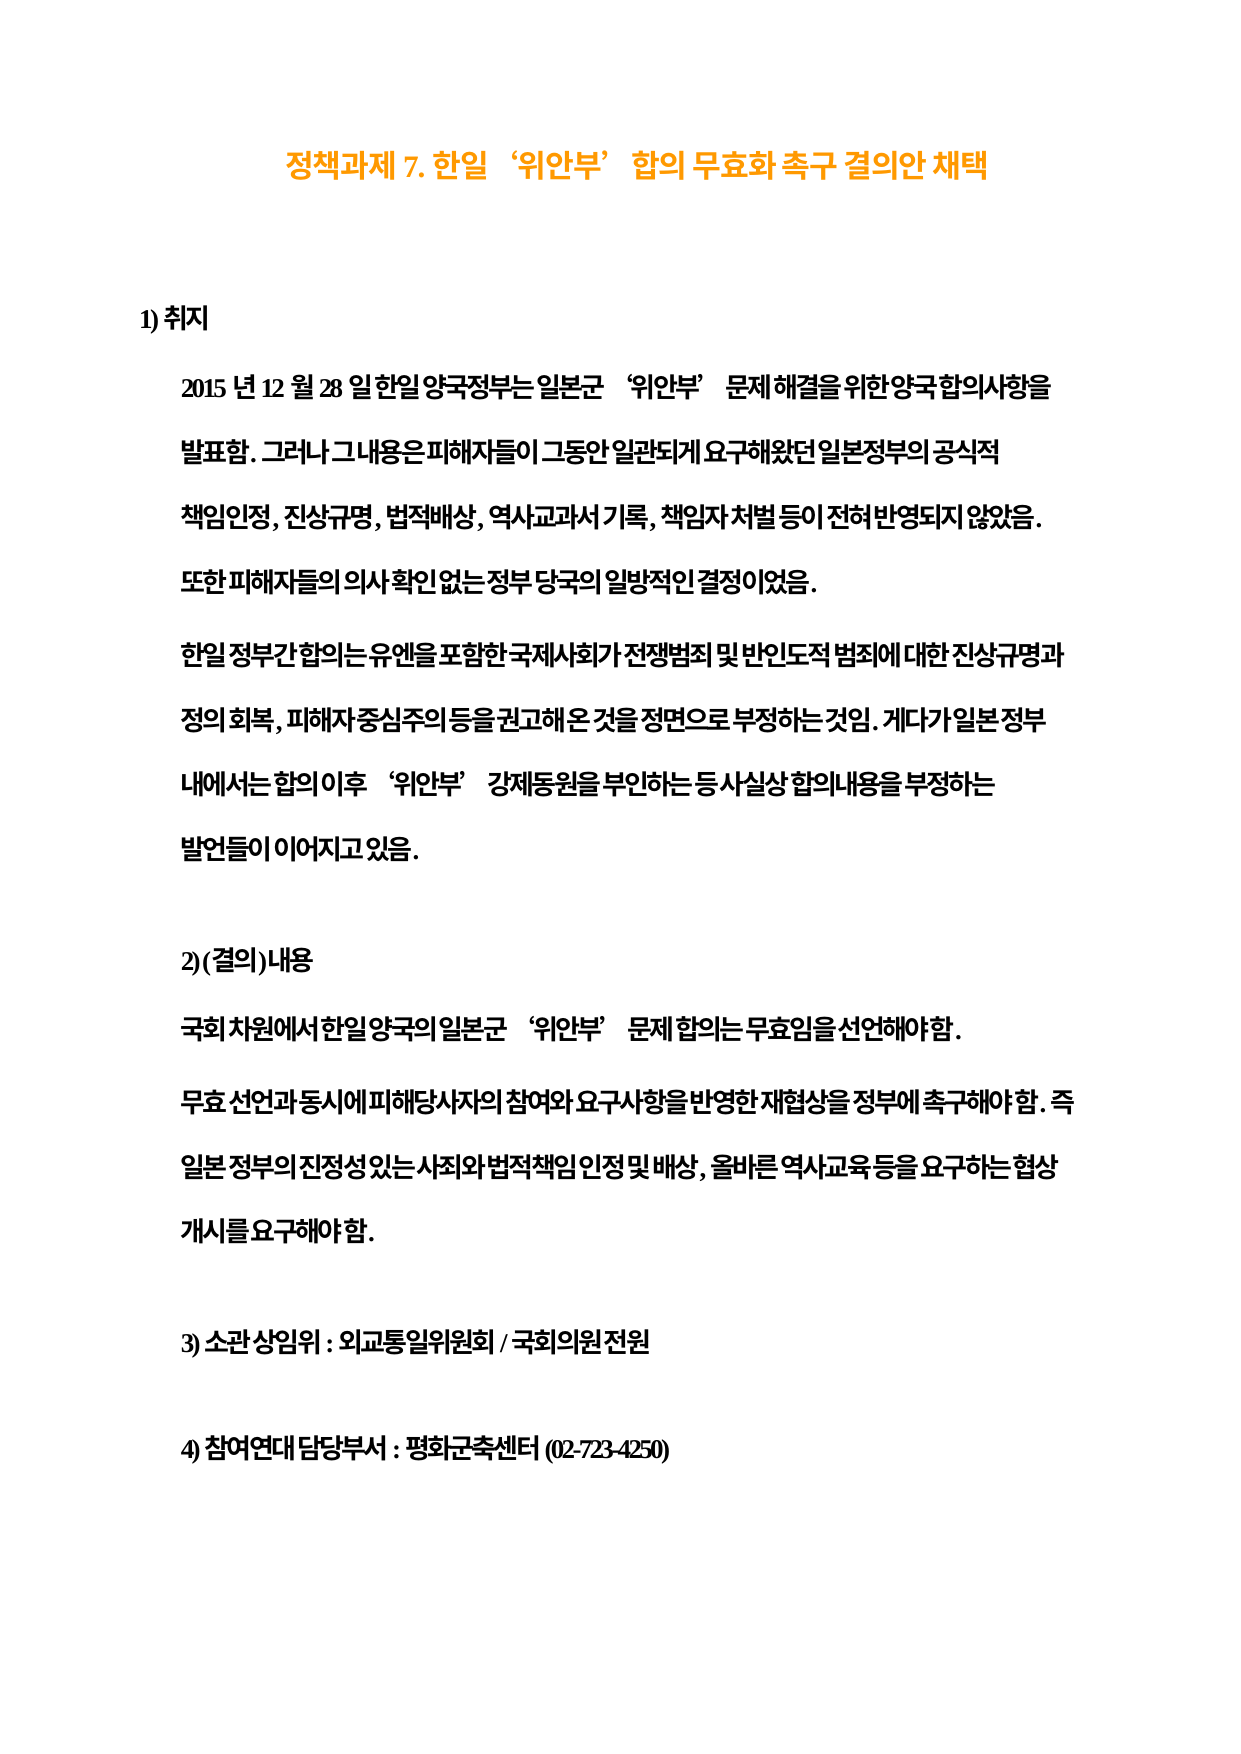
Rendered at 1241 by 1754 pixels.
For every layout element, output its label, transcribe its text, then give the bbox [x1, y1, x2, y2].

text 1) 취지 [139, 297, 1101, 336]
text 3) 소관 상임위 : 외교통일위원회 / 국회의원 전원 [181, 1321, 1101, 1360]
text 2) (결의)내용 [181, 939, 1101, 978]
text 2015년 12월 28일 한일 양국정부는 일본군 ‘위안부’ 문제 해결을 위한 양국 합의사항을 발표함. 그러나 그 내용은 피해자들이 그동안 일관되게 요구해왔던 일본정부의 공식적 책임인정, 진상규명, 법적배상, 역사교과서 기록, 책임자 처벌 등이 전혀 반영되지 않았음. 또한 피해자들의 의사 확인 없는 정부 당국의 일방적인 결정이었음. [181, 366, 1080, 600]
text 4) 참여연대 담당부서 : 평화군축센터 (02-723-4250) [181, 1427, 1101, 1467]
text 무효 선언과 동시에 피해당사자의 참여와 요구사항을 반영한 재협상을 정부에 촉구해야 함. 즉 일본 정부의 진정성 있는 사죄와 법적책임 인정 및 배상, 올바른 역사교육 등을 요구하는 협상 개시를 요구해야 함. [181, 1081, 1080, 1249]
text 국회 차원에서 한일 양국의 일본군 ‘위안부’ 문제 합의는 무효임을 선언해야 함. [181, 1008, 1080, 1047]
text 한일 정부간 합의는 유엔을 포함한 국제사회가 전쟁범죄 및 반인도적 범죄에 대한 진상규명과 정의 회복, 피해자 중심주의 등을 권고해 온 것을 정면으로 부정하는 것임. 게다가 일본 정부 내에서는 합의 이후 ‘위안부’ 강제동원을 부인하는 등 사실상 합의내용을 부정하는 발언들이 이어지고 있음. [181, 634, 1080, 867]
text 정책과제7. 한일‘위안부’합의 무효화 촉구 결의안 채택 [285, 142, 1122, 187]
